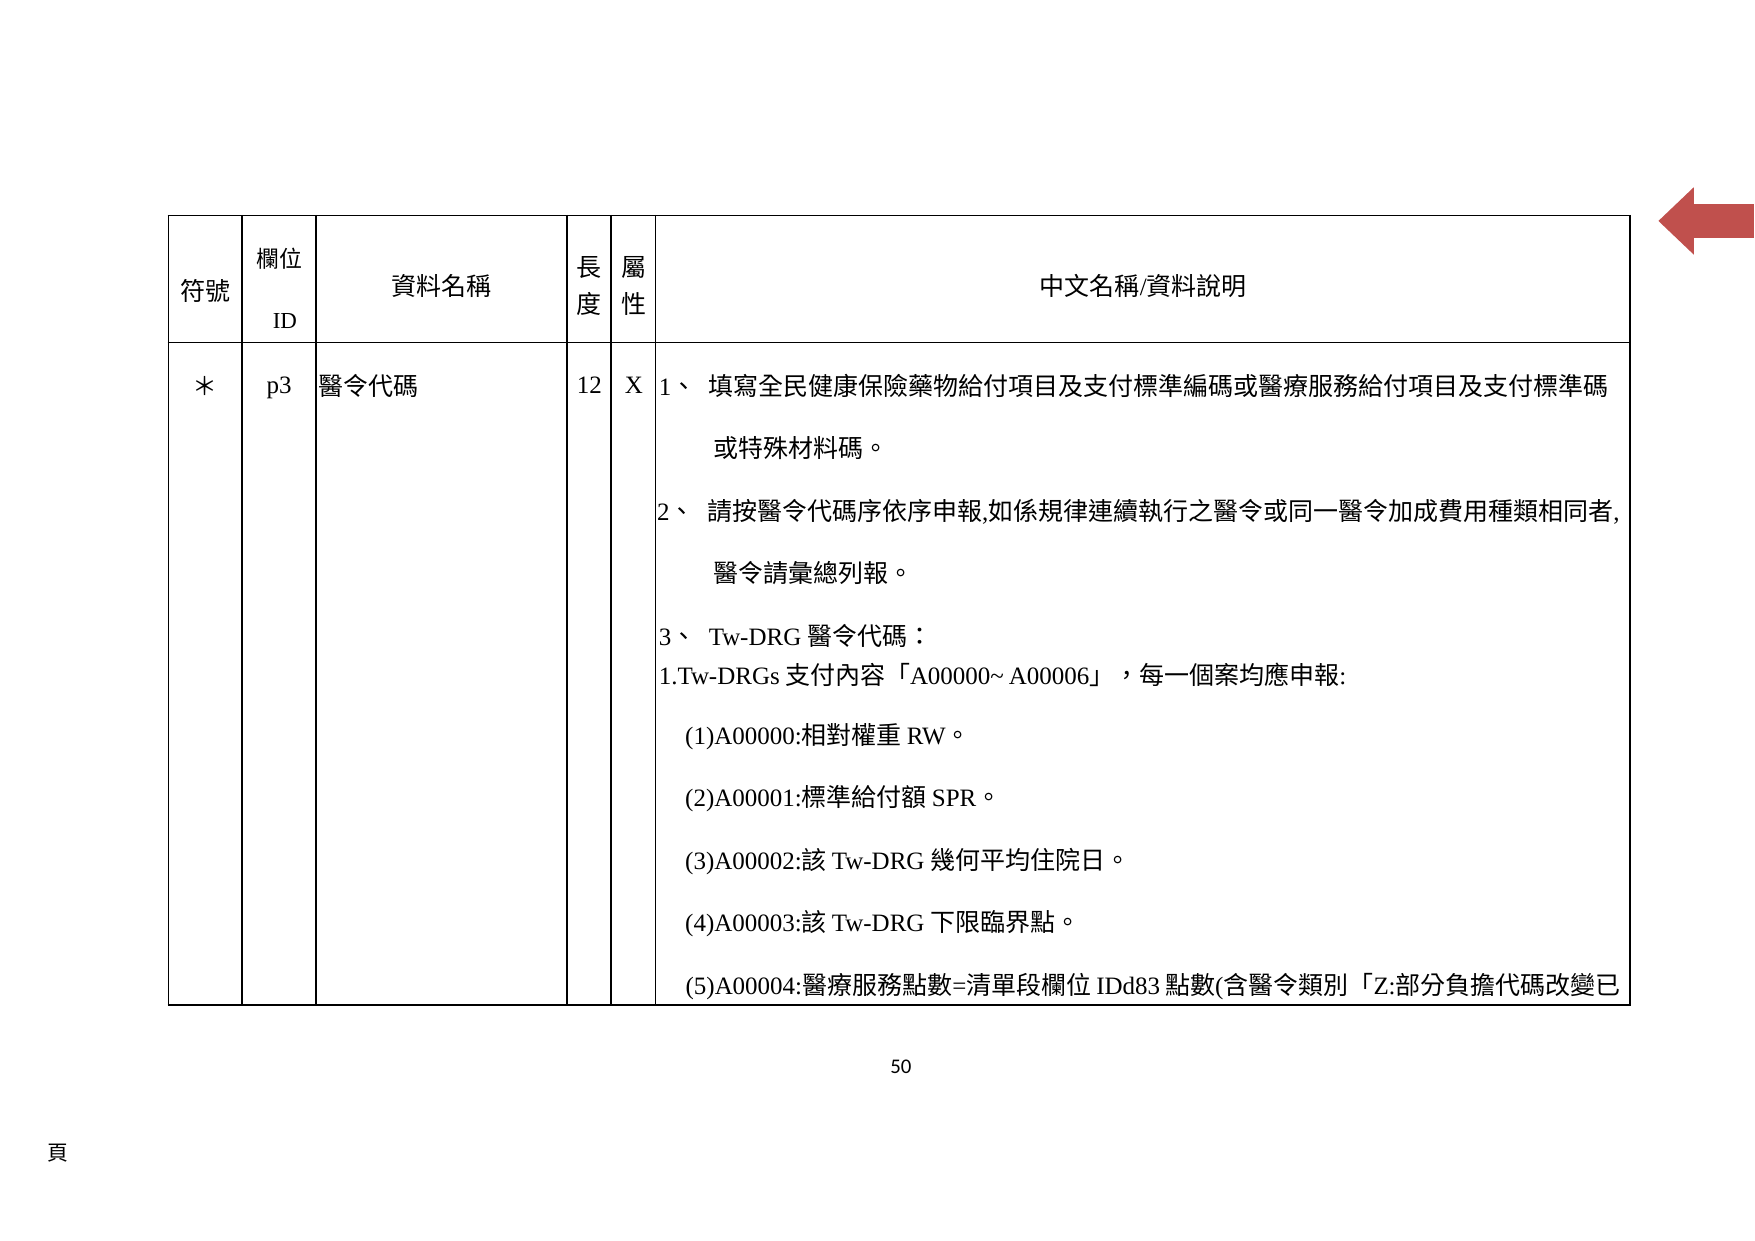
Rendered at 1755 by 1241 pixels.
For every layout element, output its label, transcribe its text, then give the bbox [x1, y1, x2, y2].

table_cell 填寫全民健康保險藥物給付項目及支付標準編碼或醫療服務給付項目及支付標準碼或特殊材料碼。 請按醫令代碼序依序申報,如係規律連續執行之醫令或同一醫令加成費用種類相同者,醫令請彙總列報。 Tw-DRG 醫令代碼： 1.Tw-DRGs支付內容「A00000~ A00006」，每一個案均應申報: (1)A00000:相對權重RW。 (2)A00001:標準給付額SPR。 (3)A00002:該Tw-DRG 幾何平均住院日。 (4)A00003:該Tw-DRG 下限臨界點。 (5)A00004:醫療服務點數=清單段欄位IDd83點數(含醫令類別「Z:部分負擔代碼改變已 [656, 343, 1629, 1004]
table_header 符號 [169, 216, 241, 341]
table_header 欄位 ID [243, 216, 315, 341]
table_header 中文名稱/資料說明 [656, 216, 1629, 341]
table_header 資料名稱 [317, 216, 566, 341]
table_cell X [612, 343, 655, 1004]
table_cell 醫令代碼 [317, 343, 566, 1004]
table_cell 12 [568, 343, 610, 1004]
table_cell p3 [243, 343, 315, 1004]
table_header 長度 [568, 216, 610, 341]
table_cell ＊ [169, 343, 241, 1004]
table_header 屬性 [612, 216, 655, 341]
